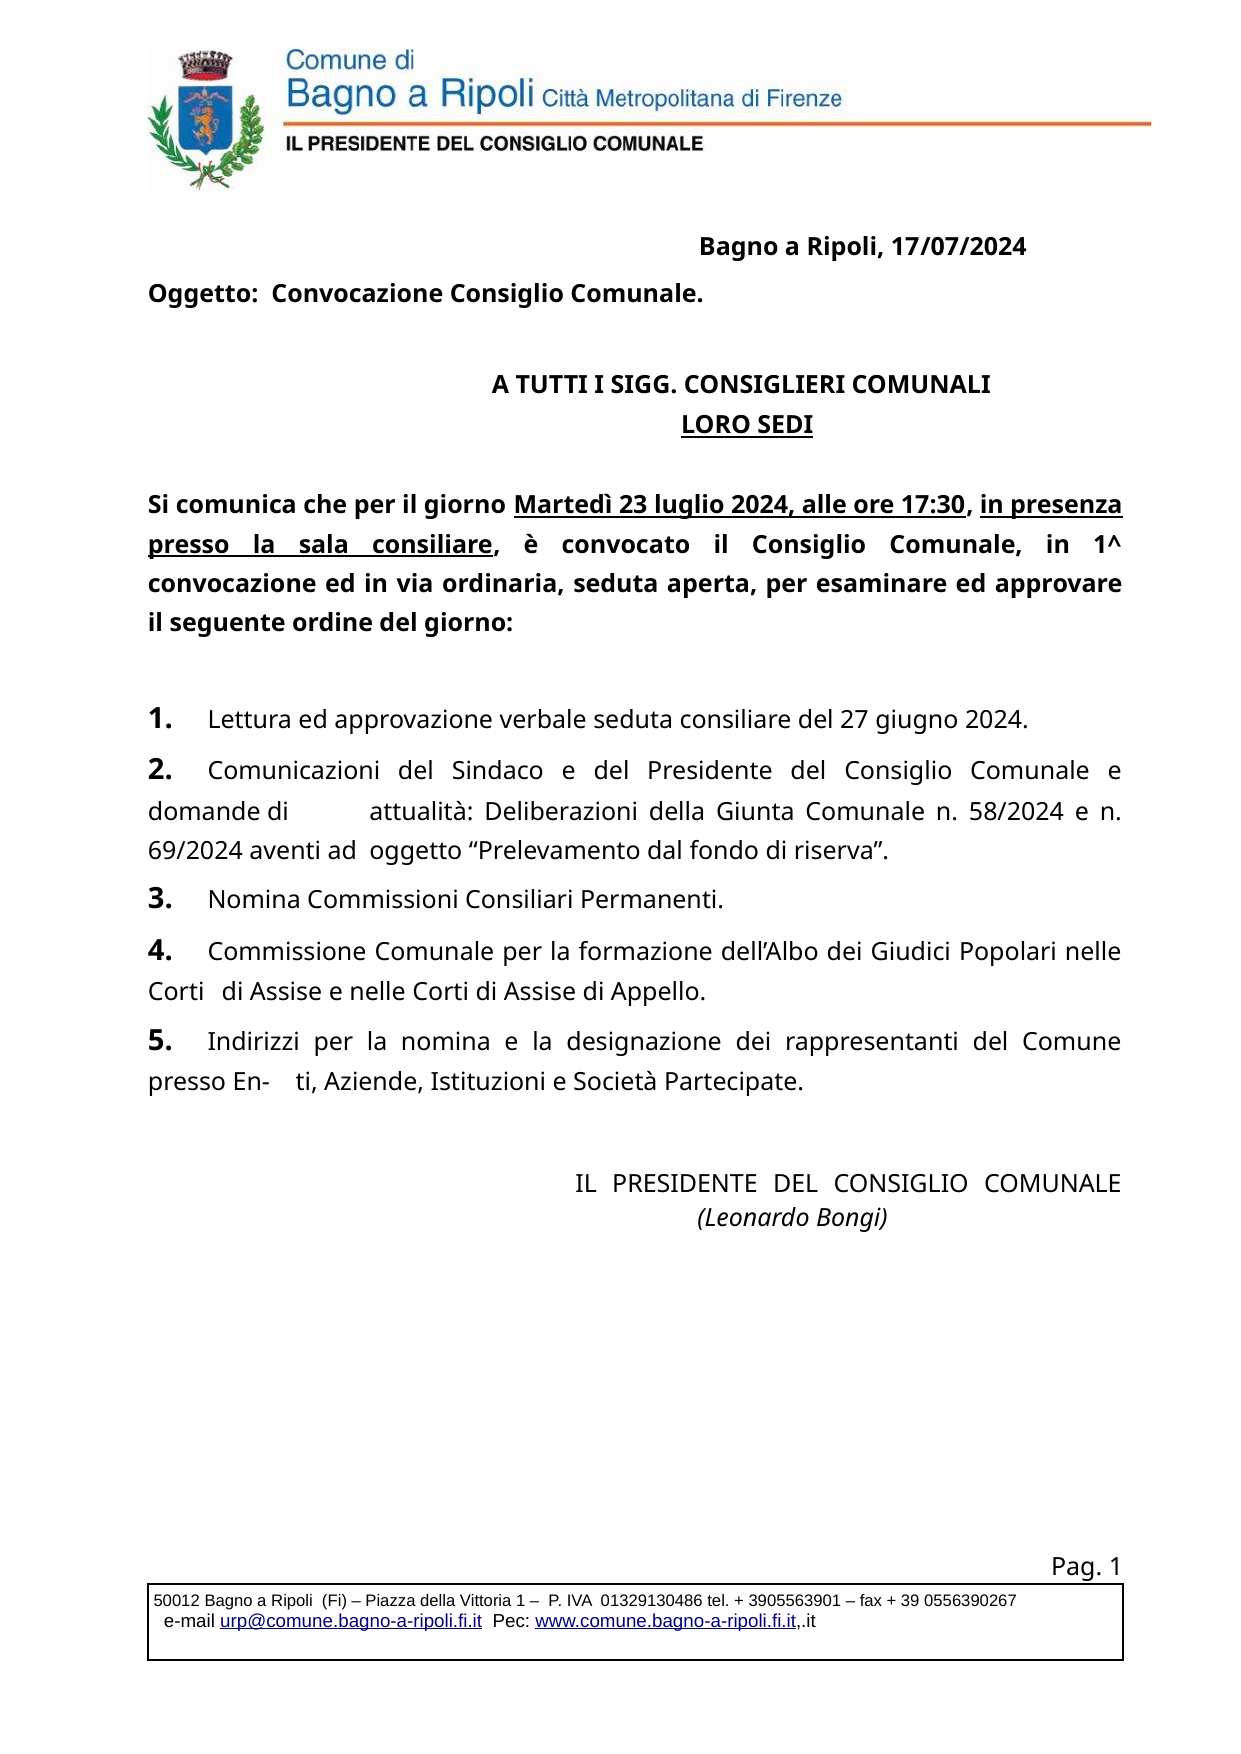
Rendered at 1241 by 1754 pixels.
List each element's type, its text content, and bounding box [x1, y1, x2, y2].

list Indirizzi per la nomina e la designazione dei rappresentanti del Comune presso En- ti, Aziende, Istituzioni e Società Partecipate. [148, 1019, 1123, 1098]
text Oggetto: Convocazione Consiglio Comunale. [148, 276, 1123, 309]
text A TUTTI I SIGG. CONSIGLIERI COMUNALI [148, 367, 1123, 401]
picture [147, 49, 1152, 191]
list Lettura ed approvazione verbale seduta consiliare del 27 giugno 2024. [148, 697, 1123, 737]
list IL PRESIDENTE DEL CONSIGLIO COMUNALE (Leonardo Bongi) [185, 1166, 1123, 1234]
text LORO SEDI [295, 407, 1123, 441]
list Nomina Commissioni Consiliari Permanenti. [148, 878, 1123, 917]
text Si comunica che per il giorno Martedì 23 luglio 2024, alle ore 17:30, in presenza presso la sala consiliare, è convocato il Consiglio Comunale, in 1^ convocazione ed in via ordinaria, seduta aperta, per esaminare ed approvare il seguente ordine del giorno: [148, 487, 1123, 639]
list Comunicazioni del Sindaco e del Presidente del Consiglio Comunale e domande di attualità: Deliberazioni della Giunta Comunale n. 58/2024 e n. 69/2024 aventi ad oggetto “Prelevamento dal fondo di riserva”. [148, 748, 1123, 867]
text Bagno a Ripoli, 17/07/2024 [148, 229, 1123, 263]
list Commissione Comunale per la formazione dell’Albo dei Giudici Popolari nelle Corti di Assise e nelle Corti di Assise di Appello. [148, 929, 1123, 1008]
